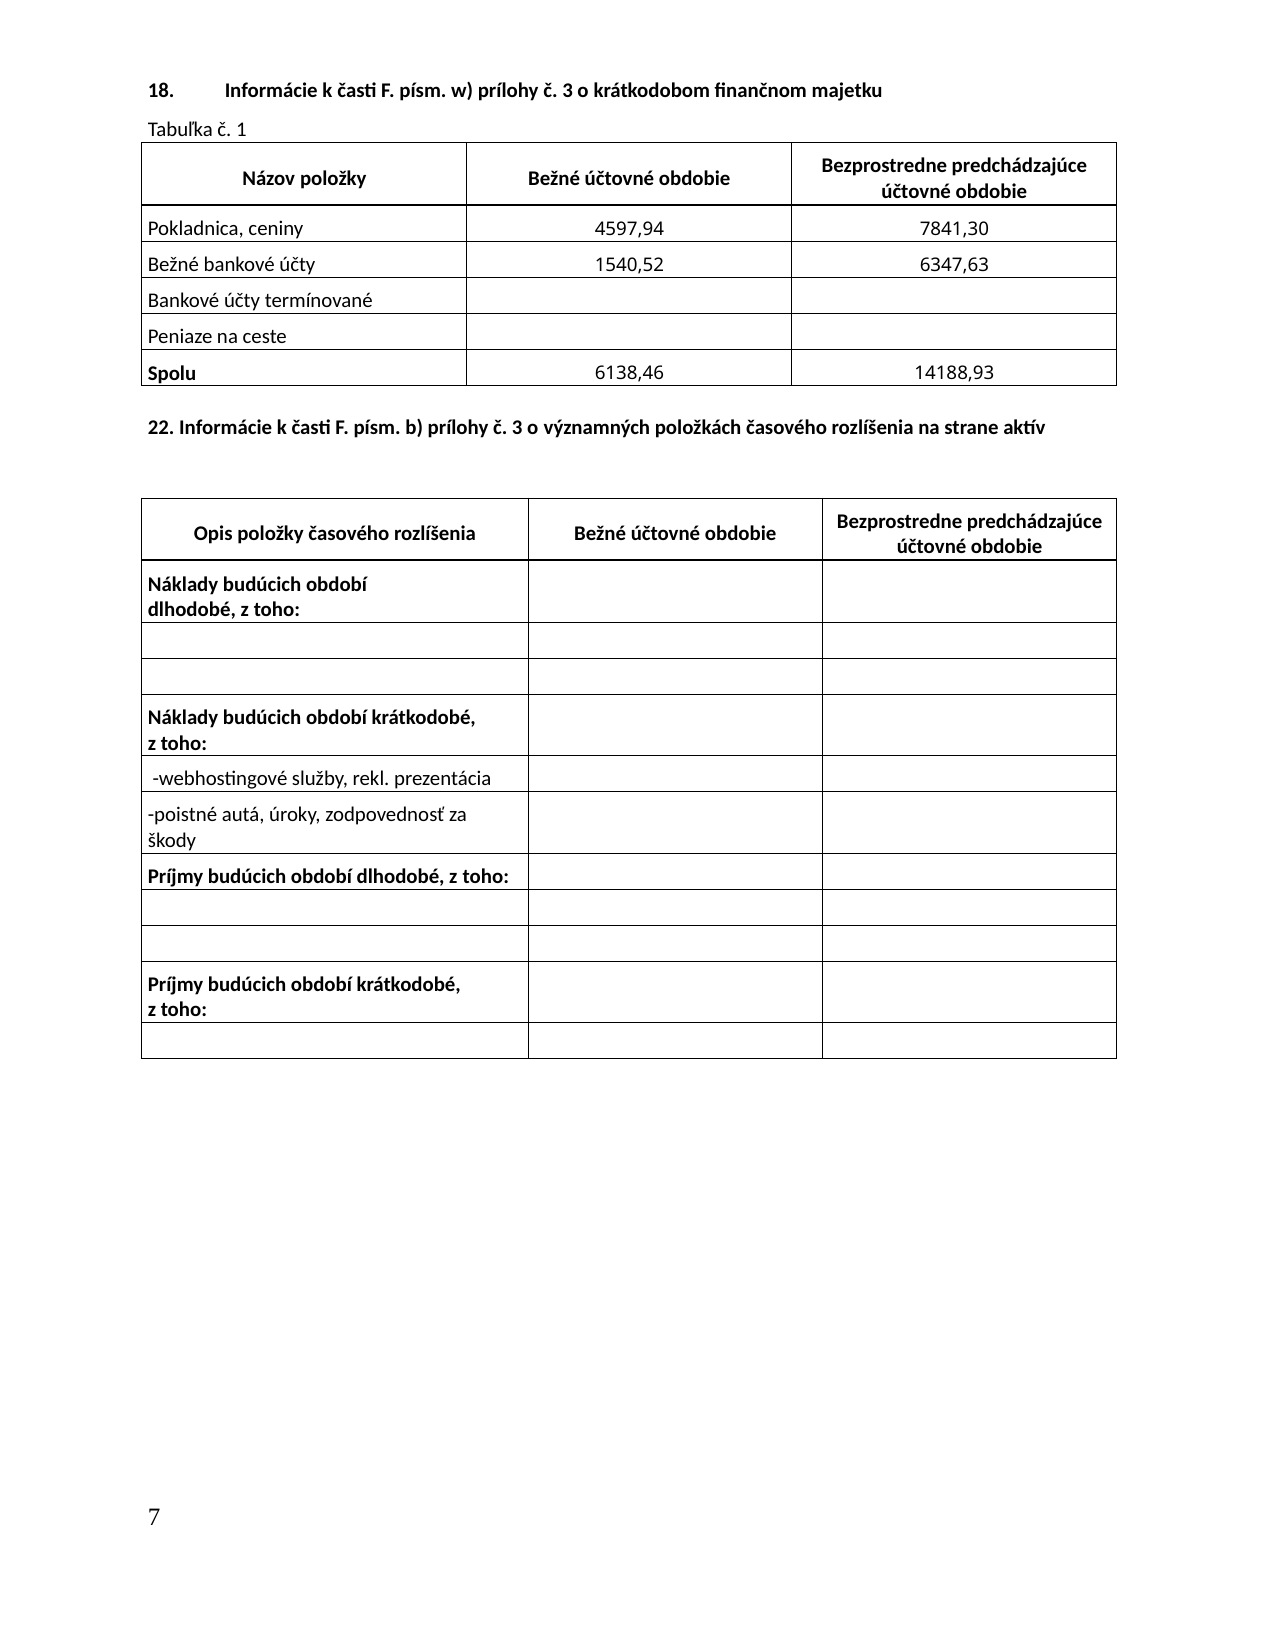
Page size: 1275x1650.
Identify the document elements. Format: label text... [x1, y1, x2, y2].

table_cell [529, 890, 822, 924]
table_cell Bankové účty termínované [142, 278, 466, 313]
table_cell [823, 561, 1116, 622]
table_cell [823, 756, 1116, 791]
table_cell [529, 561, 822, 622]
table_cell [792, 314, 1116, 349]
text 22. Informácie k časti F. písm. b) prílohy č. 3 o významných položkách časového rozlíšenia na strane aktív [148, 414, 1127, 440]
table_cell [823, 854, 1116, 888]
table_cell [823, 926, 1116, 961]
table_cell [529, 623, 822, 658]
table_cell [823, 695, 1116, 755]
table_header Bežné účtovné obdobie [529, 499, 822, 559]
table_cell [823, 890, 1116, 924]
table_header Názov položky [142, 143, 466, 203]
table_cell [467, 314, 791, 349]
table_cell [142, 1023, 528, 1058]
table_header Opis položky časového rozlíšenia [142, 499, 528, 559]
table_cell Peniaze na ceste [142, 314, 466, 349]
table_cell Pokladnica, ceniny [142, 206, 466, 241]
table_cell [529, 854, 822, 888]
table_cell [529, 1023, 822, 1058]
table_cell [467, 278, 791, 313]
text Tabuľka č. 1 [148, 113, 1127, 142]
text 18. Informácie k časti F. písm. w) prílohy č. 3 o krátkodobom finančnom majetku [148, 74, 1127, 103]
table_cell 4597,94 [467, 206, 791, 241]
table_cell [529, 792, 822, 852]
table_cell 14188,93 [792, 350, 1116, 385]
table_cell 6347,63 [792, 242, 1116, 277]
table_cell Príjmy budúcich období dlhodobé, z toho: [142, 854, 528, 888]
table_cell [823, 659, 1116, 694]
table_cell 7841,30 [792, 206, 1116, 241]
table_cell [529, 695, 822, 755]
table_cell [792, 278, 1116, 313]
table_cell Bežné bankové účty [142, 242, 466, 277]
table_cell 1540,52 [467, 242, 791, 277]
table_cell Príjmy budúcich období krátkodobé, z toho: [142, 962, 528, 1022]
table_header Bezprostredne predchádzajúce účtovné obdobie [792, 143, 1116, 203]
table_cell Náklady budúcich období dlhodobé, z toho: [142, 561, 528, 622]
table_cell [529, 659, 822, 694]
table_cell Spolu [142, 350, 466, 385]
table_cell [142, 926, 528, 961]
table_cell [823, 962, 1116, 1022]
table_cell [142, 623, 528, 658]
table_cell -poistné autá, úroky, zodpovednosť za škody [142, 792, 528, 852]
table_cell [529, 926, 822, 961]
table_cell [142, 890, 528, 924]
table_cell [529, 962, 822, 1022]
table_cell -webhostingové služby, rekl. prezentácia [142, 756, 528, 791]
table_cell [823, 1023, 1116, 1058]
table_cell [529, 756, 822, 791]
table_header Bežné účtovné obdobie [467, 143, 791, 203]
table_cell Náklady budúcich období krátkodobé, z toho: [142, 695, 528, 755]
table_cell [823, 792, 1116, 852]
table_cell [823, 623, 1116, 658]
table_header Bezprostredne predchádzajúce účtovné obdobie [823, 499, 1116, 559]
table_cell 6138,46 [467, 350, 791, 385]
table_cell [142, 659, 528, 694]
